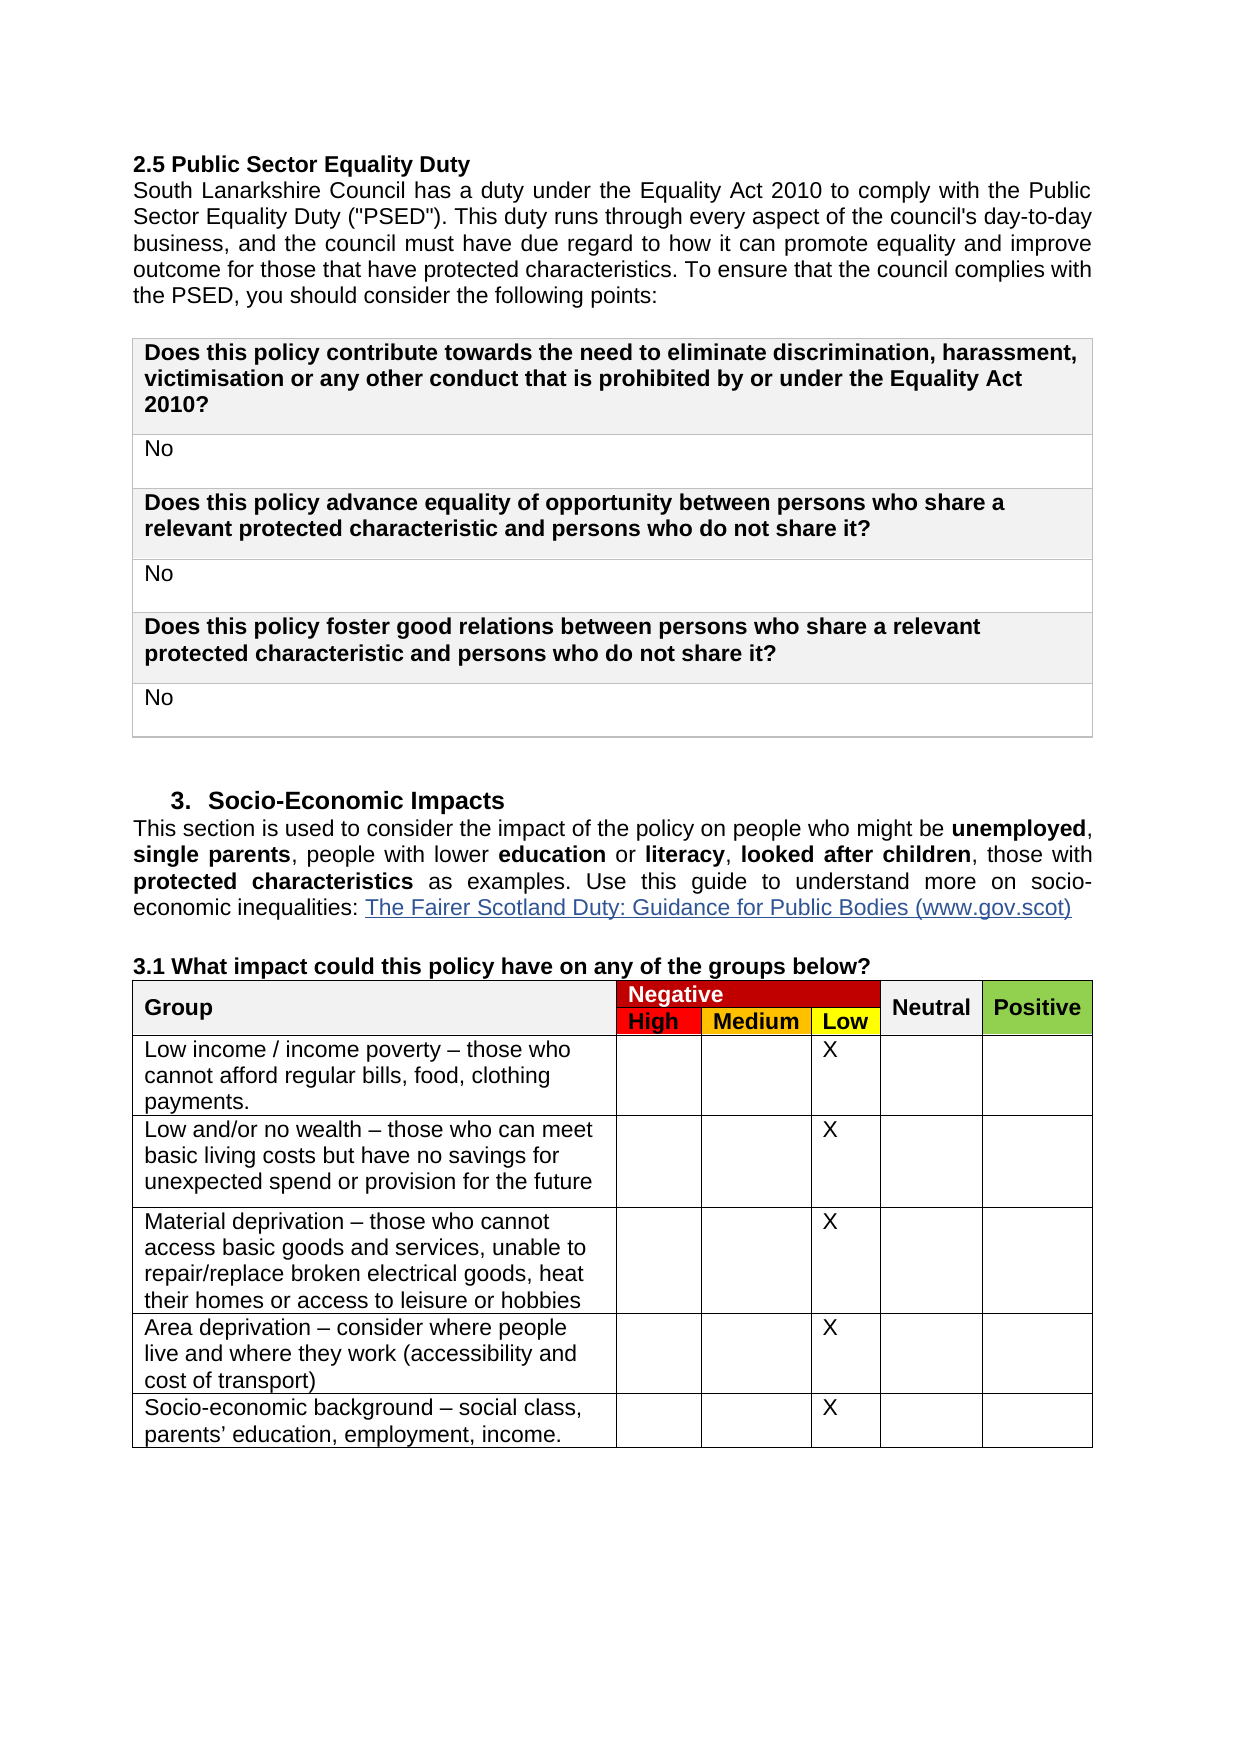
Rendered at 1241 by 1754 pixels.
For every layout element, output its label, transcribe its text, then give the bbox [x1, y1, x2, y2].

table_cell [881, 1036, 982, 1114]
table_cell X [812, 1208, 880, 1313]
table_cell [983, 1314, 1092, 1393]
table_cell Low income / income poverty – those who cannot afford regular bills, food, clothing payments. [133, 1036, 616, 1114]
table_cell [702, 1116, 811, 1207]
subtitle 3.1 What impact could this policy have on any of the groups below? [133, 953, 1093, 980]
table_header Group [133, 981, 616, 1034]
table_cell [983, 1208, 1092, 1313]
table_cell Does this policy foster good relations between persons who share a relevant protected characteristic and persons who do not share it? [133, 613, 1092, 683]
table_cell [881, 1116, 982, 1207]
table_cell [983, 1036, 1092, 1114]
text South Lanarkshire Council has a duty under the Equality Act 2010 to comply with the Public Sector Equality Duty ("PSED"). This duty runs through every aspect of the council's day-to-day business, and the council must have due regard to how it can promote equality and improve outcome for those that have protected characteristics. To ensure that the council complies with the PSED, you should consider the following points: [133, 177, 1093, 309]
table_cell [881, 1208, 982, 1313]
table_cell [617, 1208, 701, 1313]
table_cell Medium [702, 1008, 811, 1034]
table_header Neutral [881, 981, 982, 1034]
table_cell [881, 1394, 982, 1447]
table_cell Does this policy advance equality of opportunity between persons who share a relevant protected characteristic and persons who do not share it? [133, 489, 1092, 558]
subtitle 2.5 Public Sector Equality Duty [133, 151, 1093, 177]
table_cell [617, 1314, 701, 1393]
table_cell No [133, 684, 1092, 736]
table_cell X [812, 1394, 880, 1447]
table_cell High [617, 1008, 701, 1034]
table_cell Low and/or no wealth – those who can meet basic living costs but have no savings for unexpected spend or provision for the future [133, 1116, 616, 1207]
subtitle Socio-Economic Impacts [170, 786, 1093, 815]
table_header Negative [617, 981, 880, 1007]
table_cell [881, 1314, 982, 1393]
table_cell [617, 1036, 701, 1114]
table_cell Socio-economic background – social class, parents’ education, employment, income. [133, 1394, 616, 1447]
table_header Positive [983, 981, 1092, 1034]
table_cell [617, 1116, 701, 1207]
table_cell Area deprivation – consider where people live and where they work (accessibility and cost of transport) [133, 1314, 616, 1393]
text This section is used to consider the impact of the policy on people who might be unemployed, single parents, people with lower education or literacy, looked after children, those with protected characteristics as examples. Use this guide to understand more on socio-economic inequalities: The Fairer Scotland Duty: Guidance for Public Bodies (www.gov.scot) [133, 815, 1093, 920]
table_cell [702, 1036, 811, 1114]
table_cell X [812, 1116, 880, 1207]
table_cell [702, 1208, 811, 1313]
table_cell X [812, 1036, 880, 1114]
table_cell [702, 1314, 811, 1393]
table_cell Low [812, 1008, 880, 1034]
table_cell No [133, 560, 1092, 612]
table_cell X [812, 1314, 880, 1393]
table_cell [983, 1394, 1092, 1447]
table_cell [702, 1394, 811, 1447]
table_cell No [133, 435, 1092, 488]
table_cell [617, 1394, 701, 1447]
table_cell Material deprivation – those who cannot access basic goods and services, unable to repair/replace broken electrical goods, heat their homes or access to leisure or hobbies [133, 1208, 616, 1313]
table_cell [983, 1116, 1092, 1207]
table_header Does this policy contribute towards the need to eliminate discrimination, harassment, victimisation or any other conduct that is prohibited by or under the Equality Act 2010? [133, 339, 1092, 434]
